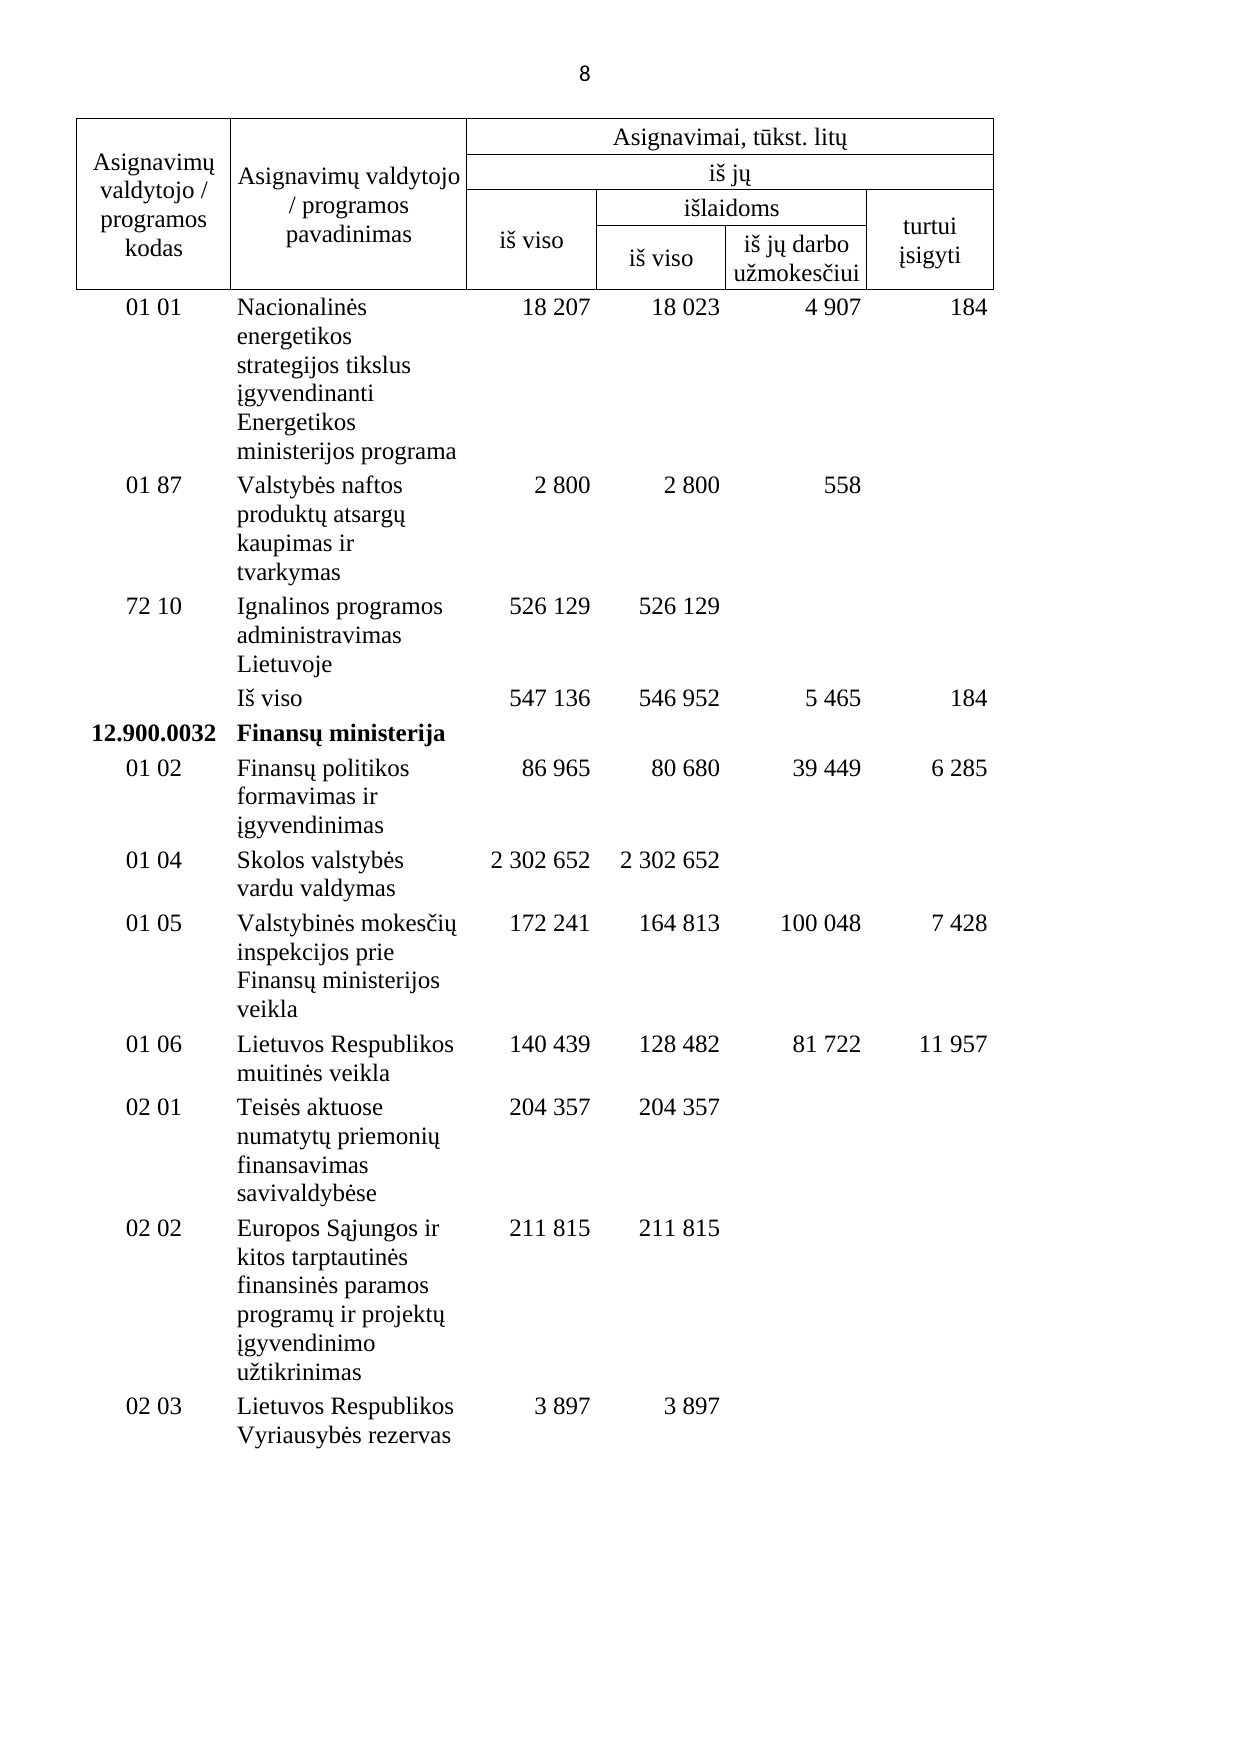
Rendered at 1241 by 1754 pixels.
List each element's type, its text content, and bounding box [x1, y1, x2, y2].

table_cell 184 [867, 290, 993, 468]
table_cell [867, 1389, 993, 1452]
table_cell 526 129 [467, 589, 596, 681]
table_header Asignavimų valdytojo / programos pavadinimas [231, 119, 466, 289]
table_cell Iš viso [231, 681, 467, 715]
table_cell 01 05 [77, 905, 231, 1026]
table_cell Nacionalinės energetikos strategijos tikslus įgyvendinanti Energetikos ministerijos programa [231, 290, 467, 468]
table_cell Valstybinės mokesčių inspekcijos prie Finansų ministerijos veikla [231, 905, 467, 1026]
table_cell [867, 589, 993, 681]
table_cell 12.900.0032 [77, 715, 231, 750]
table_cell iš viso [597, 226, 725, 289]
table_cell turtui įsigyti [867, 190, 993, 289]
table_cell 172 241 [467, 905, 596, 1026]
table_cell iš jų darbo užmokesčiui [726, 226, 866, 289]
table_cell 100 048 [726, 905, 867, 1026]
table_cell Finansų ministerija [231, 715, 467, 750]
table_cell 128 482 [596, 1026, 726, 1089]
table_cell [867, 468, 993, 588]
table_cell Lietuvos Respublikos Vyriausybės rezervas [231, 1389, 467, 1452]
table_cell iš viso [467, 190, 596, 289]
table_cell 2 302 652 [467, 842, 596, 905]
table_cell [867, 1089, 993, 1210]
table_cell 546 952 [596, 681, 726, 715]
table_cell 184 [867, 681, 993, 715]
table_cell 18 023 [596, 290, 726, 468]
table_cell Finansų politikos formavimas ir įgyvendinimas [231, 750, 467, 842]
table_cell 3 897 [596, 1389, 726, 1452]
table_cell [867, 842, 993, 905]
table_cell [726, 589, 867, 681]
table_cell [467, 715, 596, 750]
table_cell 01 87 [77, 468, 231, 588]
table_cell 02 01 [77, 1089, 231, 1210]
table_cell 11 957 [867, 1026, 993, 1089]
table_cell [596, 715, 726, 750]
table_cell [726, 715, 867, 750]
table_cell [726, 1089, 867, 1210]
table_cell 6 285 [867, 750, 993, 842]
table_cell 80 680 [596, 750, 726, 842]
table_cell [77, 681, 231, 715]
table_cell 02 03 [77, 1389, 231, 1452]
table_cell 204 357 [596, 1089, 726, 1210]
table_cell Valstybės naftos produktų atsargų kaupimas ir tvarkymas [231, 468, 467, 588]
table_cell [726, 1389, 867, 1452]
table_cell 81 722 [726, 1026, 867, 1089]
table_cell 526 129 [596, 589, 726, 681]
table_cell [867, 1210, 993, 1388]
table_cell 5 465 [726, 681, 867, 715]
table_cell 01 02 [77, 750, 231, 842]
table_cell [726, 842, 867, 905]
table_cell 72 10 [77, 589, 231, 681]
table_cell 39 449 [726, 750, 867, 842]
table_cell 7 428 [867, 905, 993, 1026]
table_cell Skolos valstybės vardu valdymas [231, 842, 467, 905]
table_cell 2 302 652 [596, 842, 726, 905]
table_cell 164 813 [596, 905, 726, 1026]
table_header Asignavimai, tūkst. litų [467, 119, 993, 154]
table_cell 01 06 [77, 1026, 231, 1089]
table_cell 204 357 [467, 1089, 596, 1210]
table_cell 02 02 [77, 1210, 231, 1388]
table_cell 547 136 [467, 681, 596, 715]
table_cell 86 965 [467, 750, 596, 842]
table_cell Europos Sąjungos ir kitos tarptautinės finansinės paramos programų ir projektų įgyvendinimo užtikrinimas [231, 1210, 467, 1388]
table_cell 2 800 [596, 468, 726, 588]
table_cell [867, 715, 993, 750]
table_header Asignavimų valdytojo / programos kodas [77, 119, 230, 289]
table_cell 558 [726, 468, 867, 588]
table_cell 01 04 [77, 842, 231, 905]
table_cell išlaidoms [597, 190, 866, 225]
table_cell Lietuvos Respublikos muitinės veikla [231, 1026, 467, 1089]
table_cell [726, 1210, 867, 1388]
table_cell 3 897 [467, 1389, 596, 1452]
table_cell 211 815 [467, 1210, 596, 1388]
table_cell Teisės aktuose numatytų priemonių finansavimas savivaldybėse [231, 1089, 467, 1210]
table_cell 140 439 [467, 1026, 596, 1089]
table_cell 4 907 [726, 290, 867, 468]
table_cell 2 800 [467, 468, 596, 588]
table_cell 211 815 [596, 1210, 726, 1388]
table_cell 18 207 [467, 290, 596, 468]
table_cell 01 01 [77, 290, 231, 468]
table_cell iš jų [467, 155, 993, 189]
table_cell Ignalinos programos administravimas Lietuvoje [231, 589, 467, 681]
